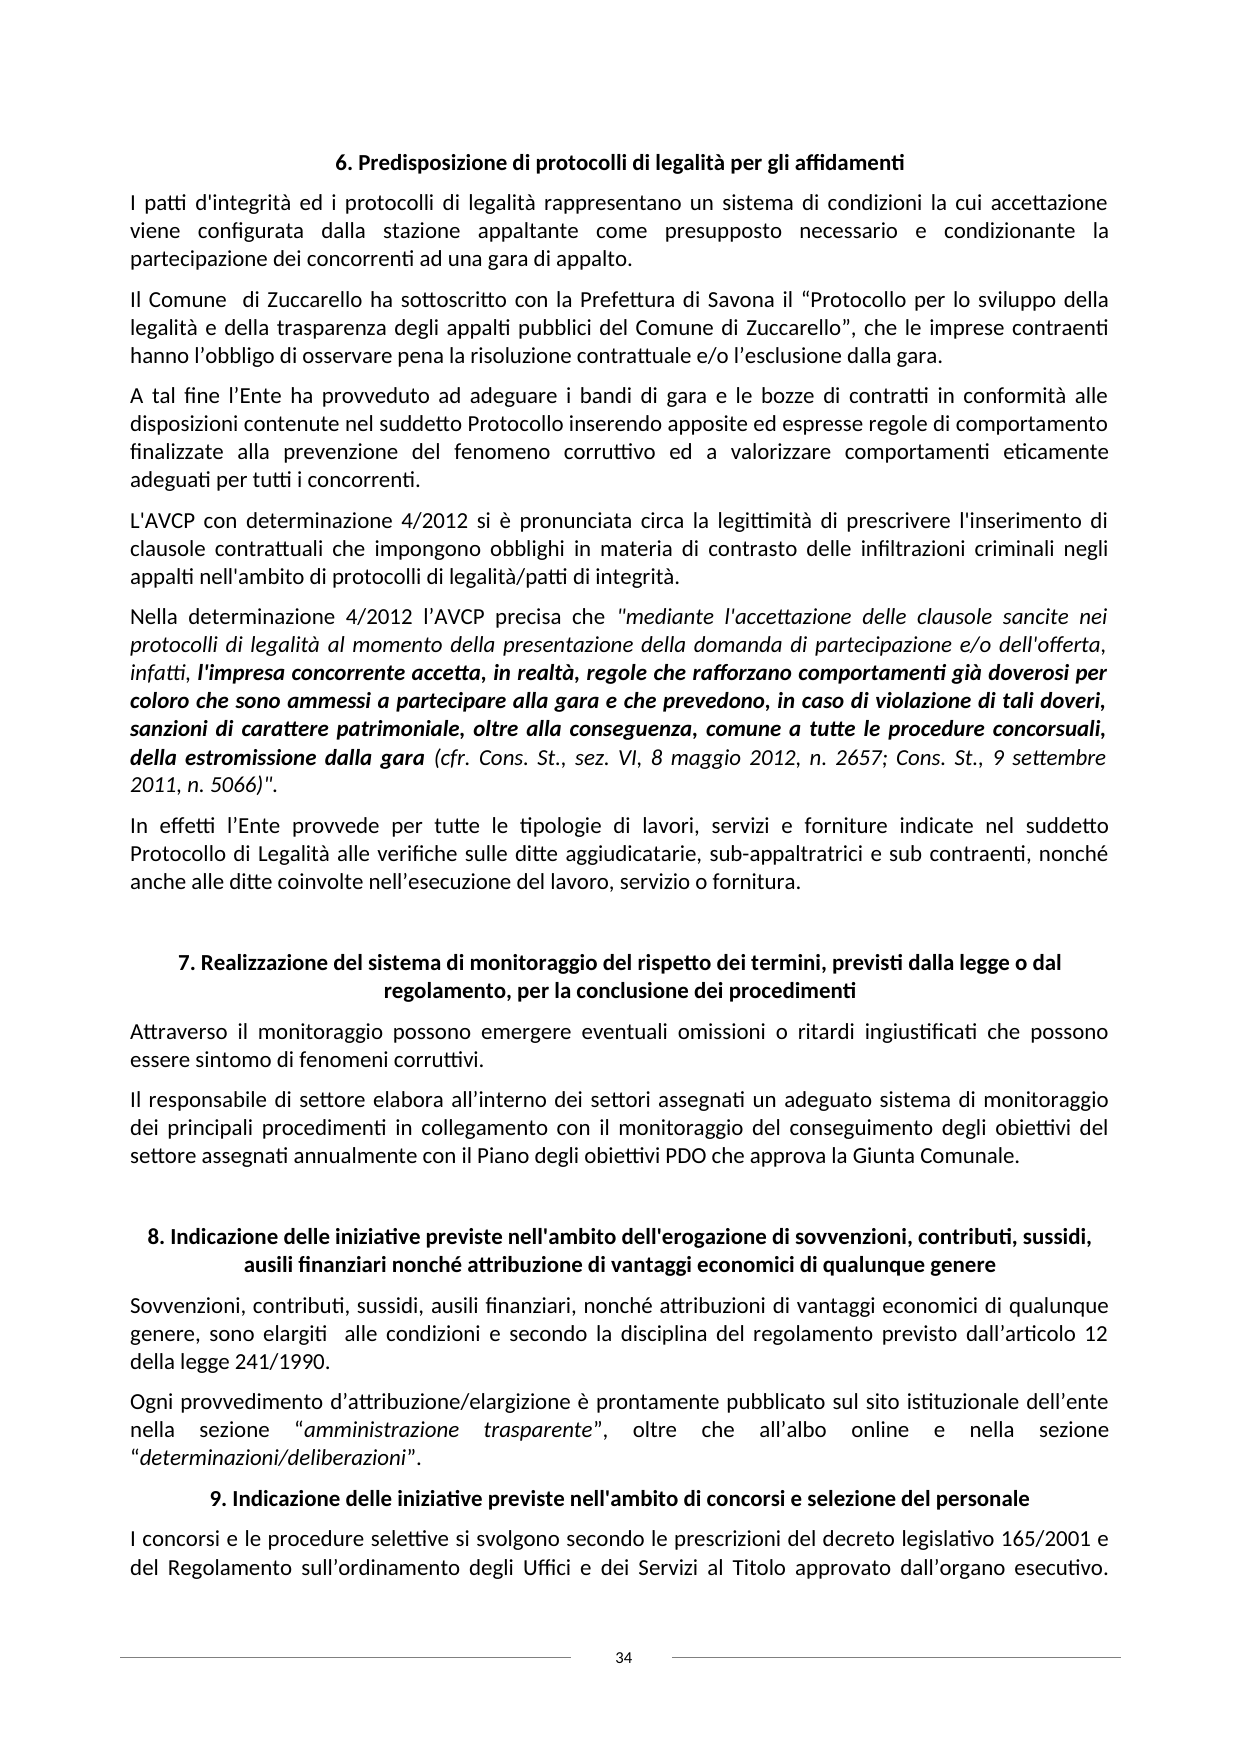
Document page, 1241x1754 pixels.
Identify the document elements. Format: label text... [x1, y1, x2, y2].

text Il responsabile di settore elabora all’interno dei settori assegnati un adeguato sistema di monitoraggio dei principali procedimenti in collegamento con il monitoraggio del conseguimento degli obiettivi del settore assegnati annualmente con il Piano degli obiettivi PDO che approva la Giunta Comunale. [130, 1085, 1110, 1169]
text 6. Predisposizione di protocolli di legalità per gli affidamenti [130, 148, 1110, 176]
text Il Comune di Zuccarello ha sottoscritto con la Prefettura di Savona il “Protocollo per lo sviluppo della legalità e della trasparenza degli appalti pubblici del Comune di Zuccarello”, che le imprese contraenti hanno l’obbligo di osservare pena la risoluzione contrattuale e/o l’esclusione dalla gara. [130, 285, 1110, 369]
text In effetti l’Ente provvede per tutte le tipologie di lavori, servizi e forniture indicate nel suddetto Protocollo di Legalità alle verifiche sulle ditte aggiudicatarie, sub-appaltratrici e sub contraenti, nonché anche alle ditte coinvolte nell’esecuzione del lavoro, servizio o fornitura. [130, 811, 1110, 895]
text 8. Indicazione delle iniziative previste nell'ambito dell'erogazione di sovvenzioni, contributi, sussidi, ausili finanziari nonché attribuzione di vantaggi economici di qualunque genere [130, 1222, 1110, 1278]
text Sovvenzioni, contributi, sussidi, ausili finanziari, nonché attribuzioni di vantaggi economici di qualunque genere, sono elargiti alle condizioni e secondo la disciplina del regolamento previsto dall’articolo 12 della legge 241/1990. [130, 1291, 1110, 1375]
text Attraverso il monitoraggio possono emergere eventuali omissioni o ritardi ingiustificati che possono essere sintomo di fenomeni corruttivi. [130, 1017, 1110, 1073]
text L'AVCP con determinazione 4/2012 si è pronunciata circa la legittimità di prescrivere l'inserimento di clausole contrattuali che impongono obblighi in materia di contrasto delle infiltrazioni criminali negli appalti nell'ambito di protocolli di legalità/patti di integrità. [130, 506, 1110, 590]
text A tal fine l’Ente ha provveduto ad adeguare i bandi di gara e le bozze di contratti in conformità alle disposizioni contenute nel suddetto Protocollo inserendo apposite ed espresse regole di comportamento finalizzate alla prevenzione del fenomeno corruttivo ed a valorizzare comportamenti eticamente adeguati per tutti i concorrenti. [130, 381, 1110, 493]
text 9. Indicazione delle iniziative previste nell'ambito di concorsi e selezione del personale [130, 1484, 1110, 1512]
text Ogni provvedimento d’attribuzione/elargizione è prontamente pubblicato sul sito istituzionale dell’ente nella sezione “amministrazione trasparente”, oltre che all’albo online e nella sezione “determinazioni/deliberazioni”. [130, 1387, 1110, 1472]
text I concorsi e le procedure selettive si svolgono secondo le prescrizioni del decreto legislativo 165/2001 e del Regolamento sull’ordinamento degli Uffici e dei Servizi al Titolo approvato dall’organo esecutivo. [130, 1524, 1110, 1581]
text I patti d'integrità ed i protocolli di legalità rappresentano un sistema di condizioni la cui accettazione viene configurata dalla stazione appaltante come presupposto necessario e condizionante la partecipazione dei concorrenti ad una gara di appalto. [130, 188, 1110, 272]
text 7. Realizzazione del sistema di monitoraggio del rispetto dei termini, previsti dalla legge o dal regolamento, per la conclusione dei procedimenti [130, 948, 1110, 1004]
text Nella determinazione 4/2012 l’AVCP precisa che "mediante l'accettazione delle clausole sancite nei protocolli di legalità al momento della presentazione della domanda di partecipazione e/o dell'offerta, infatti, l'impresa concorrente accetta, in realtà, regole che rafforzano comportamenti già doverosi per coloro che sono ammessi a partecipare alla gara e che prevedono, in caso di violazione di tali doveri, sanzioni di carattere patrimoniale, oltre alla conseguenza, comune a tutte le procedure concorsuali, della estromissione dalla gara (cfr. Cons. St., sez. VI, 8 maggio 2012, n. 2657; Cons. St., 9 settembre 2011, n. 5066)". [130, 602, 1110, 799]
